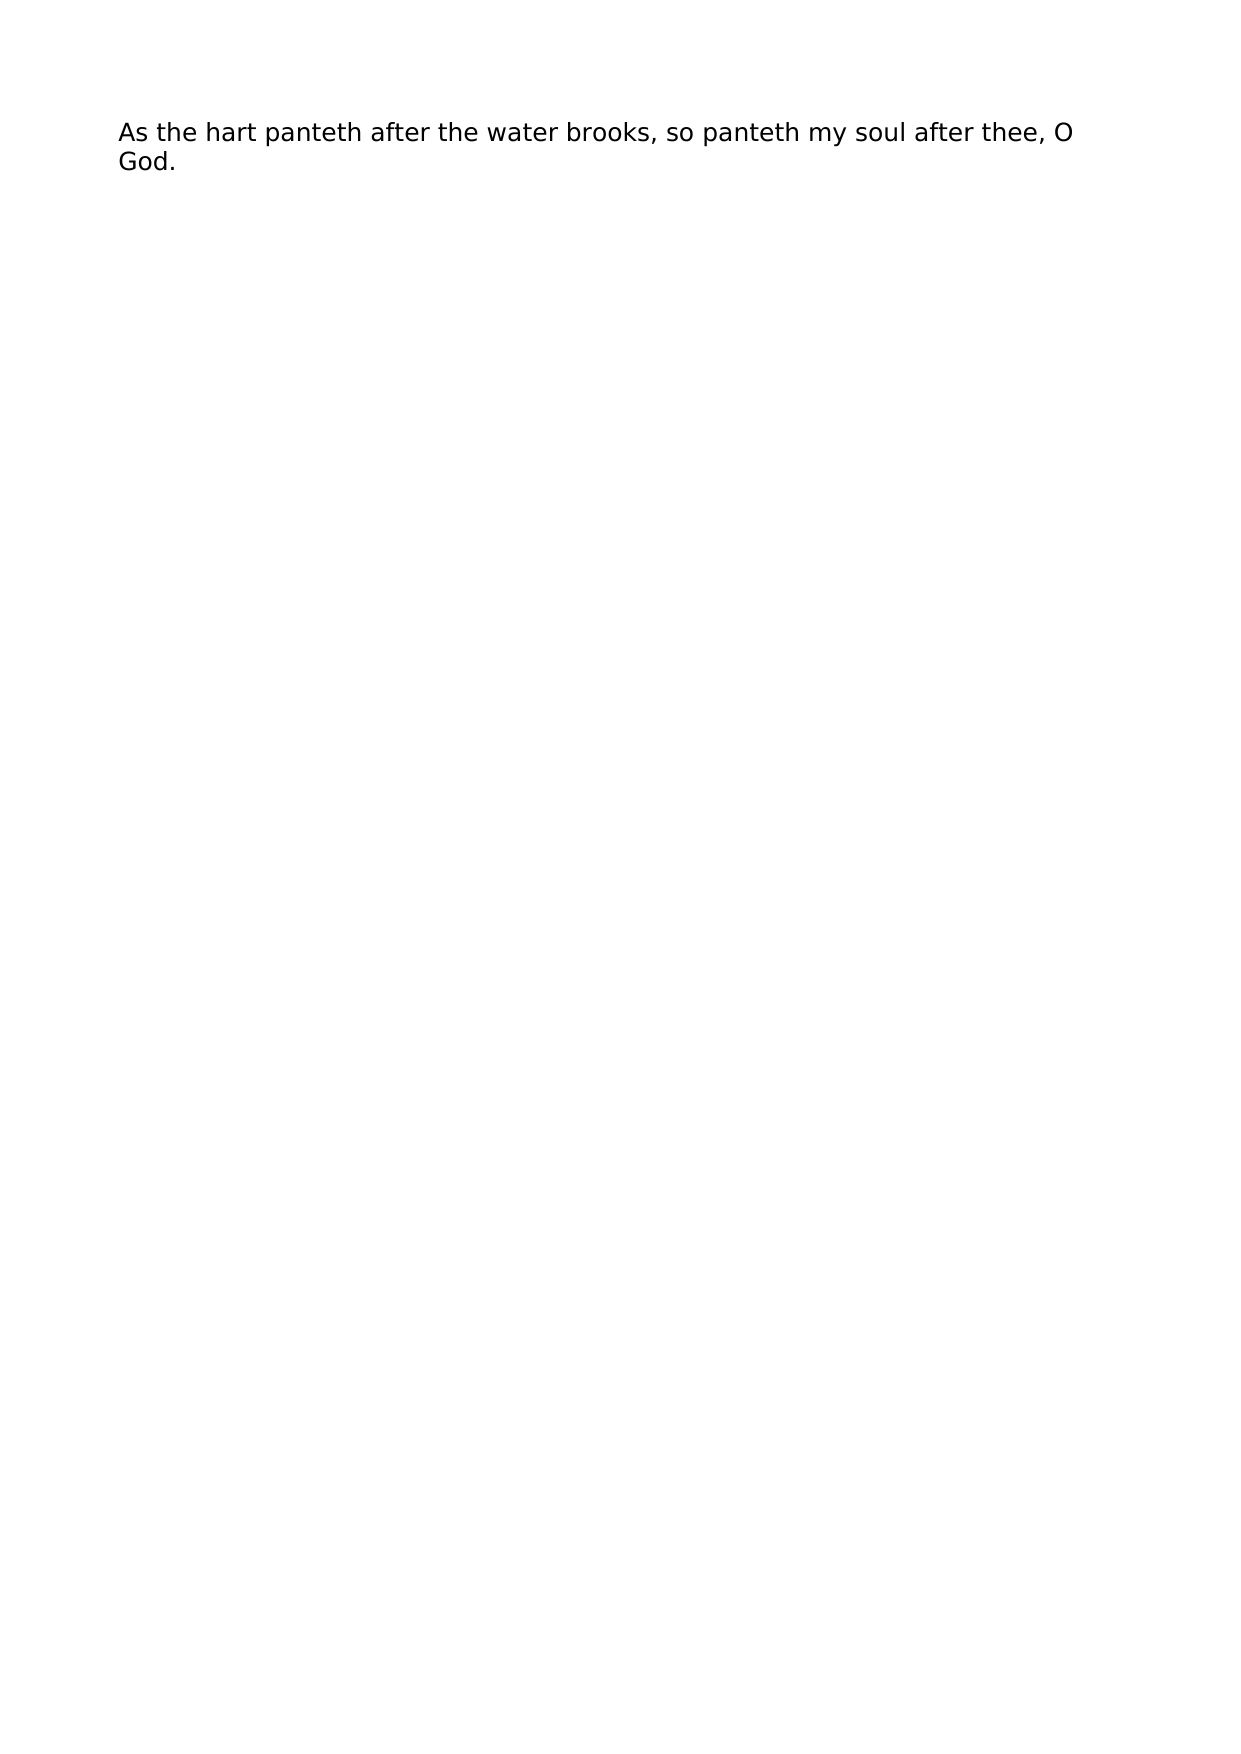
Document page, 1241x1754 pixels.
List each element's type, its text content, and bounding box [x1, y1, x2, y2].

text As the hart panteth after the water brooks, so panteth my soul after thee, O God. [118, 118, 1122, 176]
